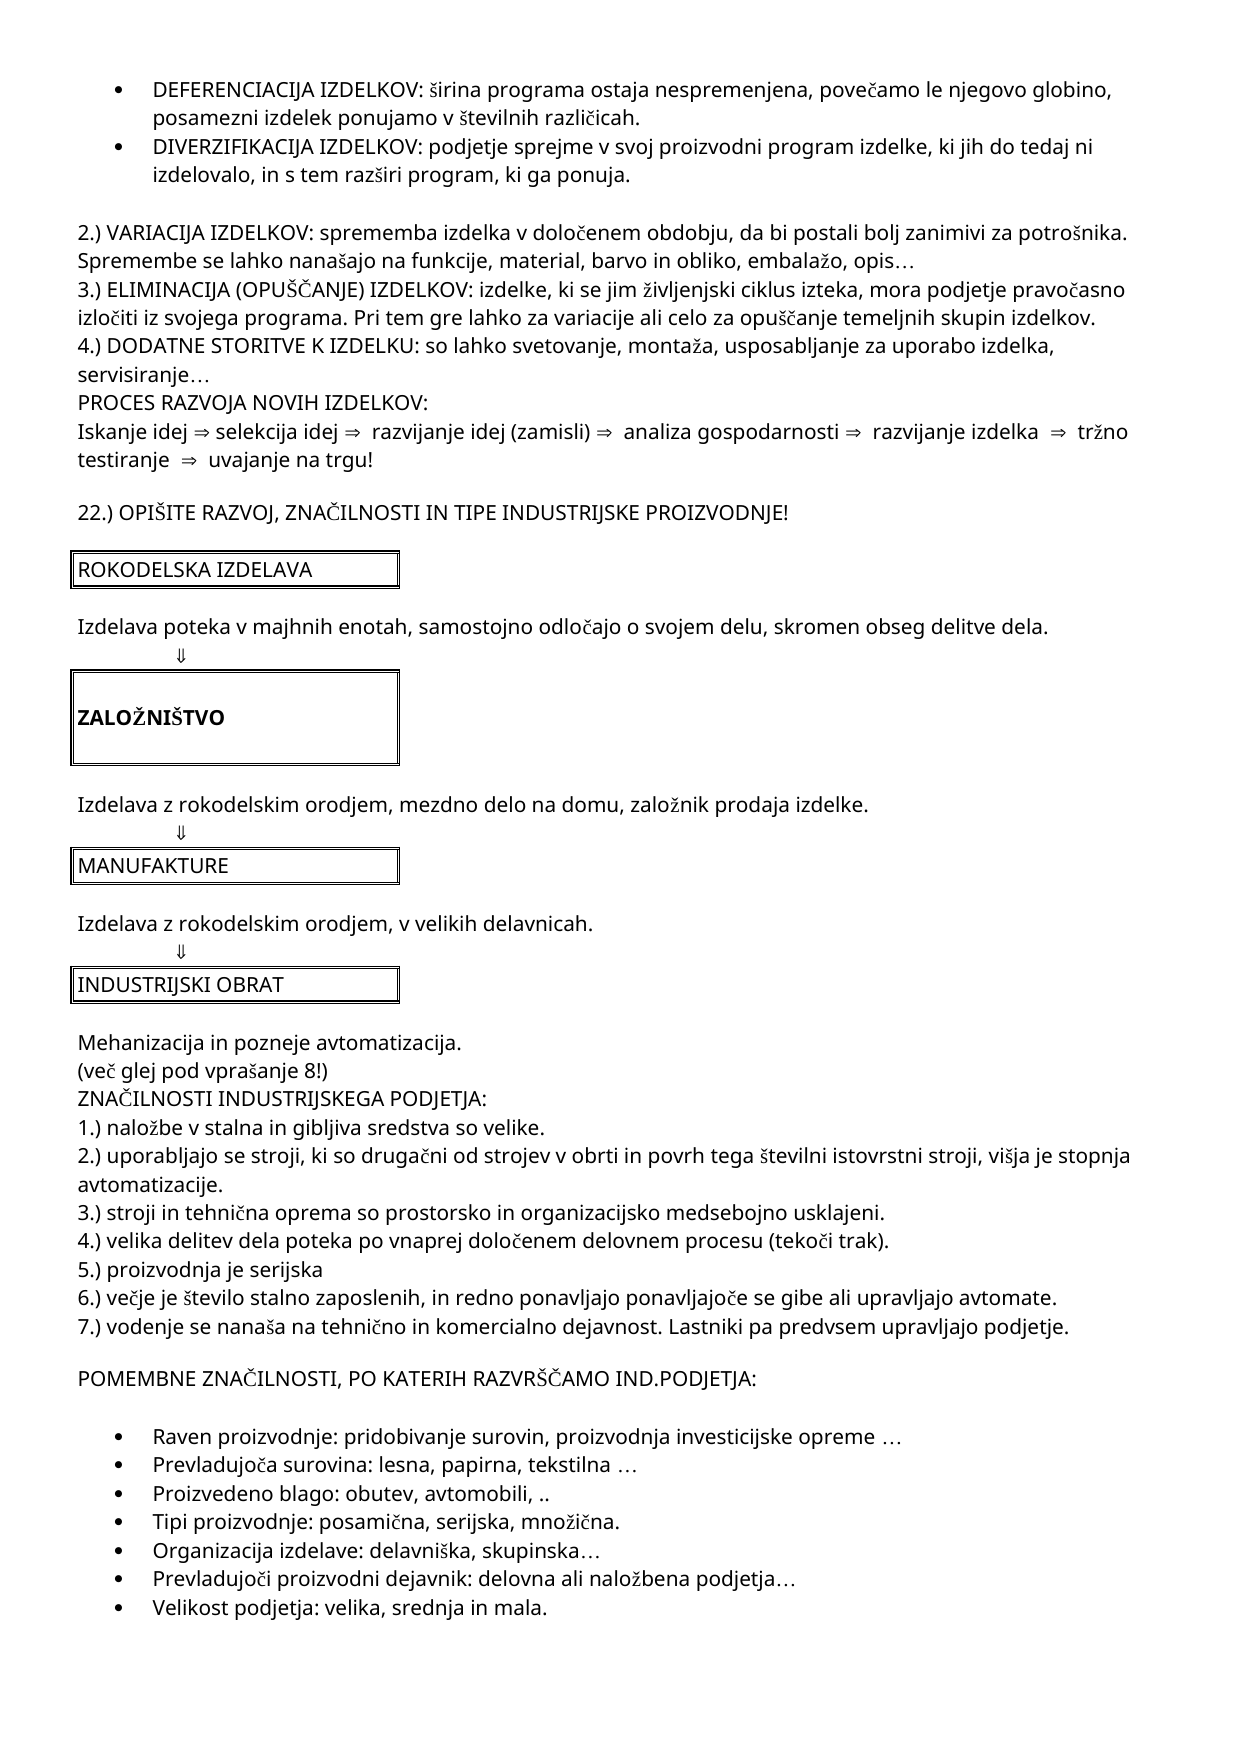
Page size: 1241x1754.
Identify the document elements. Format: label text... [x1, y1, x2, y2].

list Prevladujoča surovina: lesna, papirna, tekstilna … [115, 1451, 1169, 1479]
text 2.) uporabljajo se stroji, ki so drugačni od strojev v obrti in povrh tega številni istovrstni stroji, višja je stopnja avtomatizacije. [77, 1141, 1169, 1198]
text 5.) proizvodnja je serijska [77, 1255, 1169, 1283]
text PROCES RAZVOJA NOVIH IZDELKOV: [77, 388, 1169, 417]
list Prevladujoči proizvodni dejavnik: delovna ali naložbena podjetja… [115, 1564, 1169, 1593]
text POMEMBNE ZNAČILNOSTI, PO KATERIH RAZVRŠČAMO IND.PODJETJA: [77, 1364, 1169, 1393]
text 6.) večje je število stalno zaposlenih, in redno ponavljajo ponavljajoče se gibe ali upravljajo avtomate. [77, 1283, 1169, 1312]
text Izdelava z rokodelskim orodjem, v velikih delavnicah.  [77, 909, 1169, 966]
text (več glej pod vprašanje 8!) [77, 1056, 1169, 1084]
list Raven proizvodnje: pridobivanje surovin, proizvodnja investicijske opreme … [115, 1422, 1169, 1451]
text ZNAČILNOSTI INDUSTRIJSKEGA PODJETJA: [77, 1084, 1169, 1113]
list Organizacija izdelave: delavniška, skupinska… [115, 1536, 1169, 1564]
text 1.) naložbe v stalna in gibljiva sredstva so velike. [77, 1113, 1169, 1141]
list Proizvedeno blago: obutev, avtomobili, .. [115, 1479, 1169, 1507]
text 3.) ELIMINACIJA (OPUŠČANJE) IZDELKOV: izdelke, ki se jim življenjski ciklus izteka, mora podjetje pravočasno izločiti iz svojega programa. Pri tem gre lahko za variacije ali celo za opuščanje temeljnih skupin izdelkov. [77, 275, 1169, 332]
list DEFERENCIACIJA IZDELKOV: širina programa ostaja nespremenjena, povečamo le njegovo globino, posamezni izdelek ponujamo v številnih različicah. [115, 75, 1169, 132]
list Velikost podjetja: velika, srednja in mala. [115, 1593, 1169, 1621]
text Iskanje idej  selekcija idej  razvijanje idej (zamisli)  analiza gospodarnosti  razvijanje izdelka  tržno testiranje  uvajanje na trgu! [77, 417, 1169, 498]
text Izdelava poteka v majhnih enotah, samostojno odločajo o svojem delu, skromen obseg delitve dela.  [77, 612, 1169, 669]
text 2.) VARIACIJA IZDELKOV: sprememba izdelka v določenem obdobju, da bi postali bolj zanimivi za potrošnika. Spremembe se lahko nanašajo na funkcije, material, barvo in obliko, embalažo, opis… [77, 218, 1169, 275]
text Izdelava z rokodelskim orodjem, mezdno delo na domu, založnik prodaja izdelke.  [77, 790, 1169, 847]
text 3.) stroji in tehnična oprema so prostorsko in organizacijsko medsebojno usklajeni. [77, 1198, 1169, 1227]
table_header ZALOŽNIŠTVO [74, 673, 397, 762]
text Mehanizacija in pozneje avtomatizacija. [77, 1028, 1169, 1056]
text 4.) velika delitev dela poteka po vnaprej določenem delovnem procesu (tekoči trak). [77, 1227, 1169, 1255]
table_header MANUFAKTURE [74, 850, 397, 881]
table_header ROKODELSKA IZDELAVA [74, 554, 397, 585]
text 7.) vodenje se nanaša na tehnično in komercialno dejavnost. Lastniki pa predvsem upravljajo podjetje. [77, 1312, 1169, 1364]
list DIVERZIFIKACIJA IZDELKOV: podjetje sprejme v svoj proizvodni program izdelke, ki jih do tedaj ni izdelovalo, in s tem razširi program, ki ga ponuja. [115, 132, 1169, 189]
text 4.) DODATNE STORITVE K IZDELKU: so lahko svetovanje, montaža, usposabljanje za uporabo izdelka, servisiranje… [77, 332, 1169, 388]
table_header INDUSTRIJSKI OBRAT [74, 969, 397, 1000]
text 22.) OPIŠITE RAZVOJ, ZNAČILNOSTI IN TIPE INDUSTRIJSKE PROIZVODNJE! [77, 498, 1169, 526]
list Tipi proizvodnje: posamična, serijska, množična. [115, 1507, 1169, 1536]
